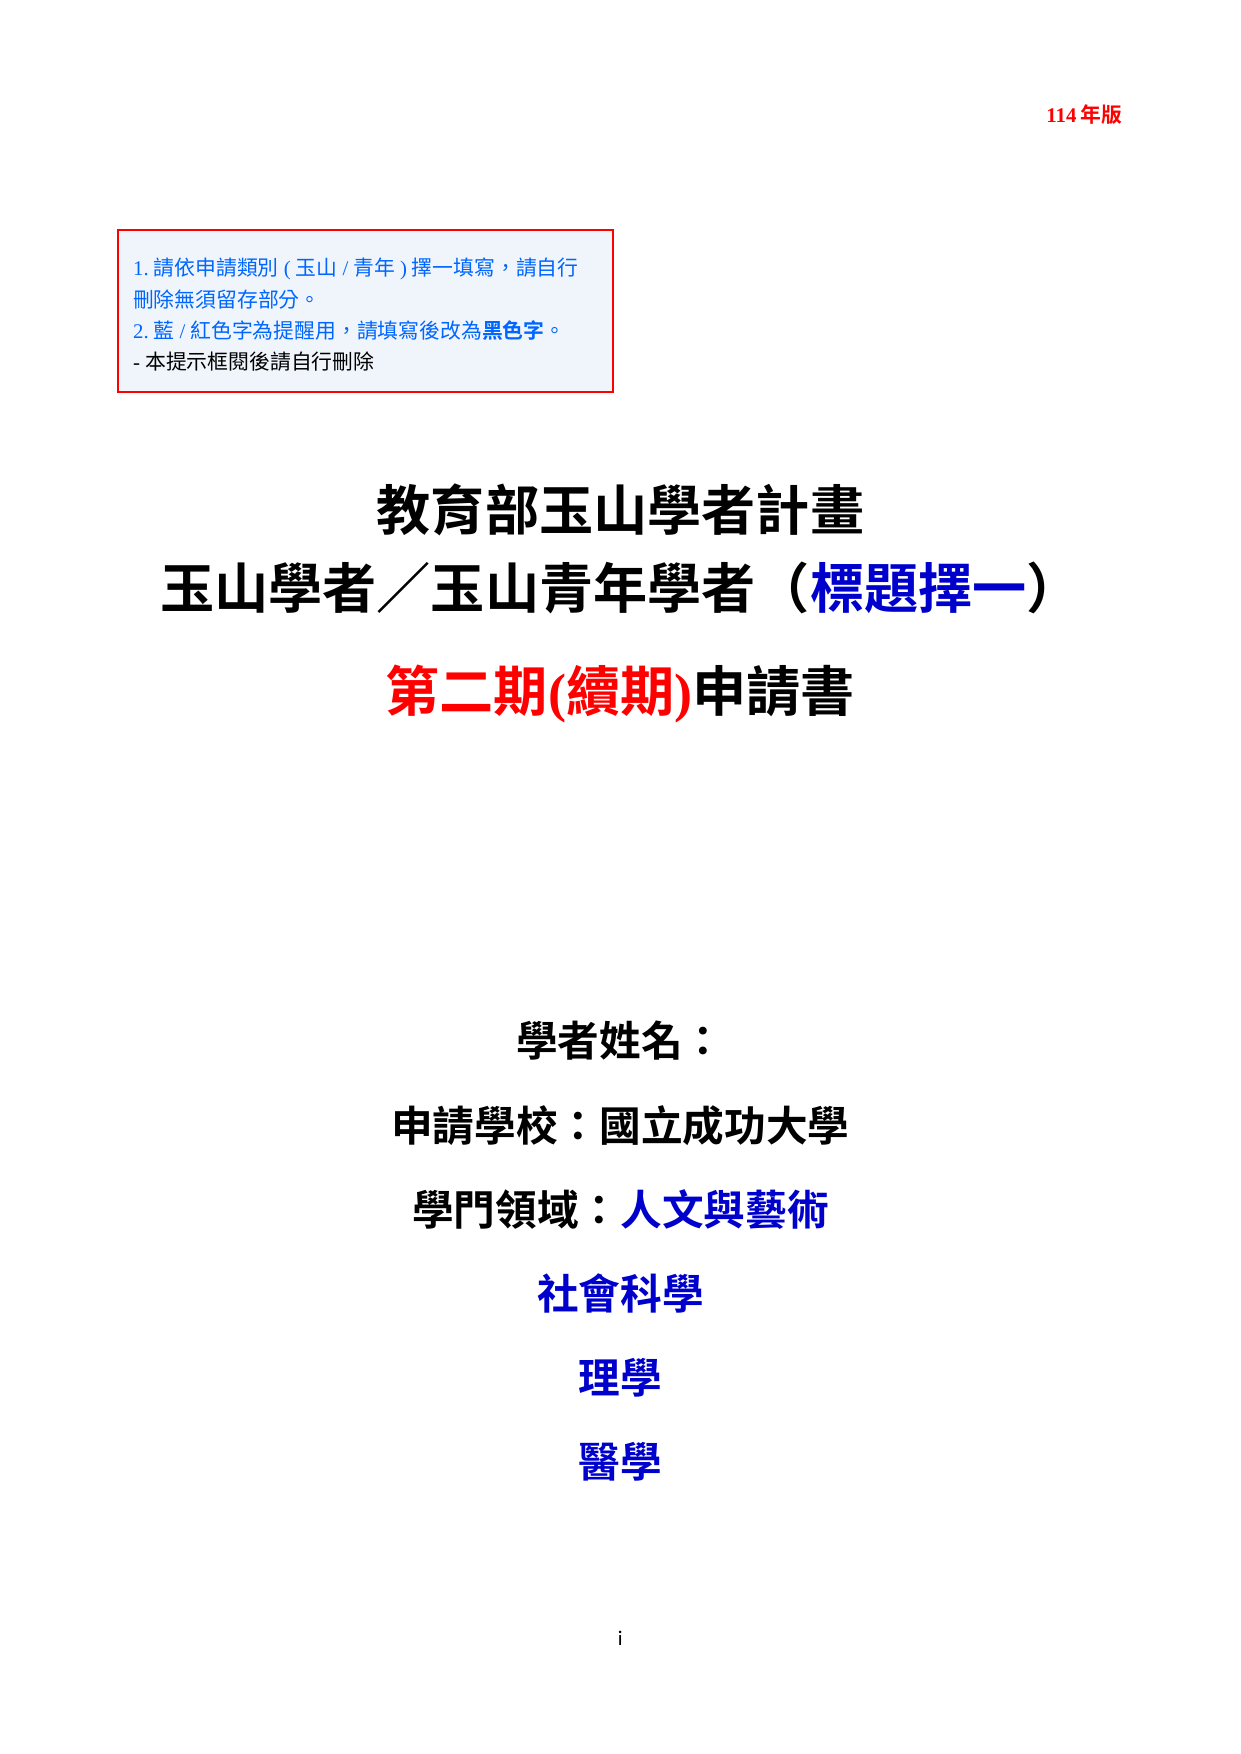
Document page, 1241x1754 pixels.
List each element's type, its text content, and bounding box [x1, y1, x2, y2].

text 第二期(續期)申請書 [118, 648, 1122, 727]
text 醫學 [118, 1429, 1122, 1489]
text 社會科學 [118, 1261, 1122, 1321]
text 教育部玉山學者計畫 玉山學者／玉山青年學者（標題擇一） [118, 468, 1122, 624]
text 學者姓名： [118, 1008, 1122, 1069]
text 學門領域：人文與藝術 [118, 1177, 1122, 1237]
text 申請學校：國立成功大學 [118, 1093, 1122, 1153]
text 理學 [118, 1345, 1122, 1405]
